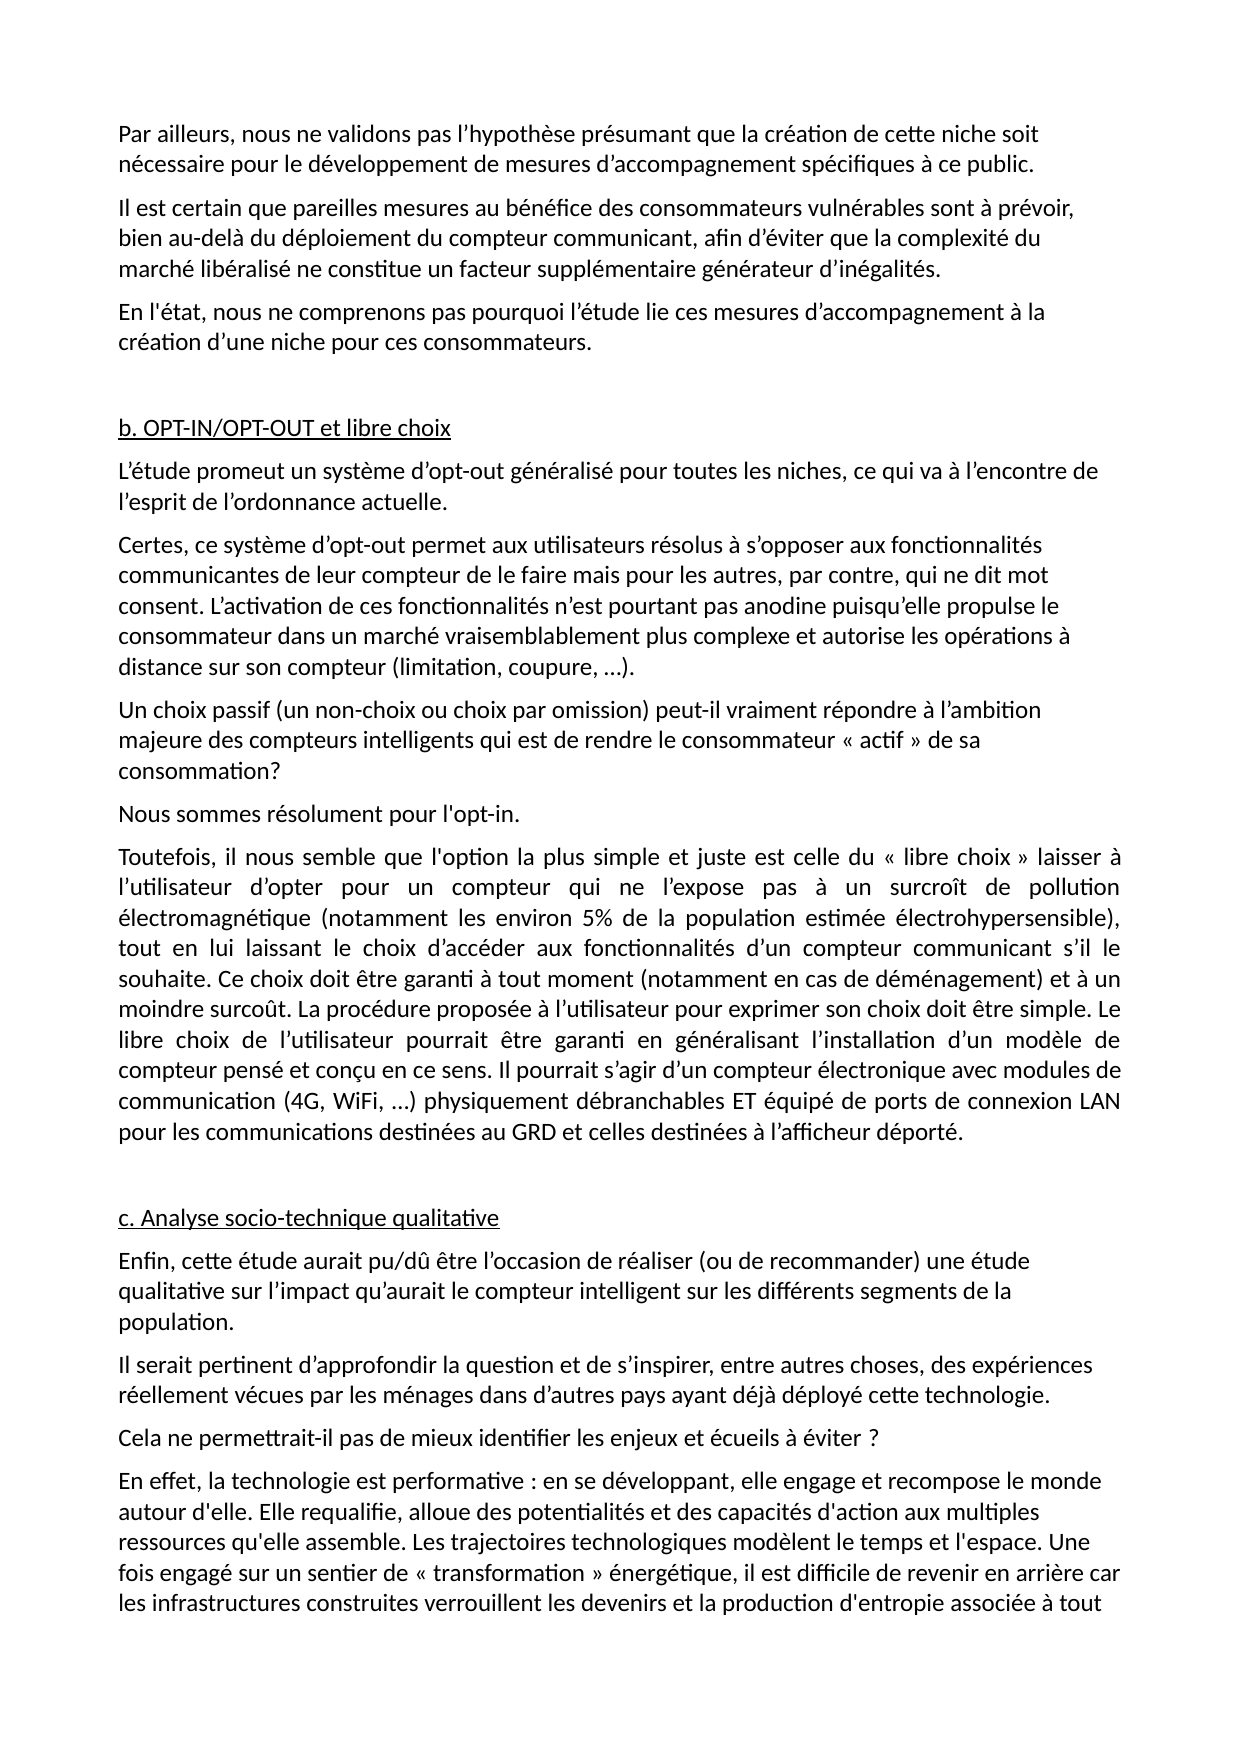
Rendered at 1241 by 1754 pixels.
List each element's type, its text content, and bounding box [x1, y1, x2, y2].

text Nous sommes résolument pour l'opt-in. [118, 798, 1122, 828]
text c. Analyse socio-technique qualitative [118, 1202, 1122, 1232]
text Par ailleurs, nous ne validons pas l’hypothèse présumant que la création de cette niche soit nécessaire pour le développement de mesures d’accompagnement spécifiques à ce public. [118, 118, 1122, 179]
text b. OPT-IN/OPT-OUT et libre choix [118, 412, 1122, 443]
text En l'état, nous ne comprenons pas pourquoi l’étude lie ces mesures d’accompagnement à la création d’une niche pour ces consommateurs. [118, 296, 1122, 357]
text Toutefois, il nous semble que l'option la plus simple et juste est celle du « libre choix » laisser à l’utilisateur d’opter pour un compteur qui ne l’expose pas à un surcroît de pollution électromagnétique (notamment les environ 5% de la population estimée électrohypersensible), tout en lui laissant le choix d’accéder aux fonctionnalités d’un compteur communicant s’il le souhaite. Ce choix doit être garanti à tout moment (notamment en cas de déménagement) et à un moindre surcoût. La procédure proposée à l’utilisateur pour exprimer son choix doit être simple. Le libre choix de l’utilisateur pourrait être garanti en généralisant l’installation d’un modèle de compteur pensé et conçu en ce sens. Il pourrait s’agir d’un compteur électronique avec modules de communication (4G, WiFi, …) physiquement débranchables ET équipé de ports de connexion LAN pour les communications destinées au GRD et celles destinées à l’afficheur déporté. [118, 841, 1122, 1146]
text Certes, ce système d’opt-out permet aux utilisateurs résolus à s’opposer aux fonctionnalités communicantes de leur compteur de le faire mais pour les autres, par contre, qui ne dit mot consent. L’activation de ces fonctionnalités n’est pourtant pas anodine puisqu’elle propulse le consommateur dans un marché vraisemblablement plus complexe et autorise les opérations à distance sur son compteur (limitation, coupure, …). [118, 529, 1122, 681]
text L’étude promeut un système d’opt-out généralisé pour toutes les niches, ce qui va à l’encontre de l’esprit de l’ordonnance actuelle. [118, 455, 1122, 516]
text Un choix passif (un non-choix ou choix par omission) peut-il vraiment répondre à l’ambition majeure des compteurs intelligents qui est de rendre le consommateur « actif » de sa consommation? [118, 694, 1122, 786]
text Cela ne permettrait-il pas de mieux identifier les enjeux et écueils à éviter ? [118, 1422, 1122, 1453]
text En effet, la technologie est performative : en se développant, elle engage et recompose le monde autour d'elle. Elle requalifie, alloue des potentialités et des capacités d'action aux multiples ressources qu'elle assemble. Les trajectoires technologiques modèlent le temps et l'espace. Une fois engagé sur un sentier de « transformation » énergétique, il est difficile de revenir en arrière car les infrastructures construites verrouillent les devenirs et la production d'entropie associée à tout [118, 1465, 1122, 1618]
text Il serait pertinent d’approfondir la question et de s’inspirer, entre autres choses, des expériences réellement vécues par les ménages dans d’autres pays ayant déjà déployé cette technologie. [118, 1349, 1122, 1410]
text Il est certain que pareilles mesures au bénéfice des consommateurs vulnérables sont à prévoir, bien au-delà du déploiement du compteur communicant, afin d’éviter que la complexité du marché libéralisé ne constitue un facteur supplémentaire générateur d’inégalités. [118, 192, 1122, 283]
text Enfin, cette étude aurait pu/dû être l’occasion de réaliser (ou de recommander) une étude qualitative sur l’impact qu’aurait le compteur intelligent sur les différents segments de la population. [118, 1245, 1122, 1336]
